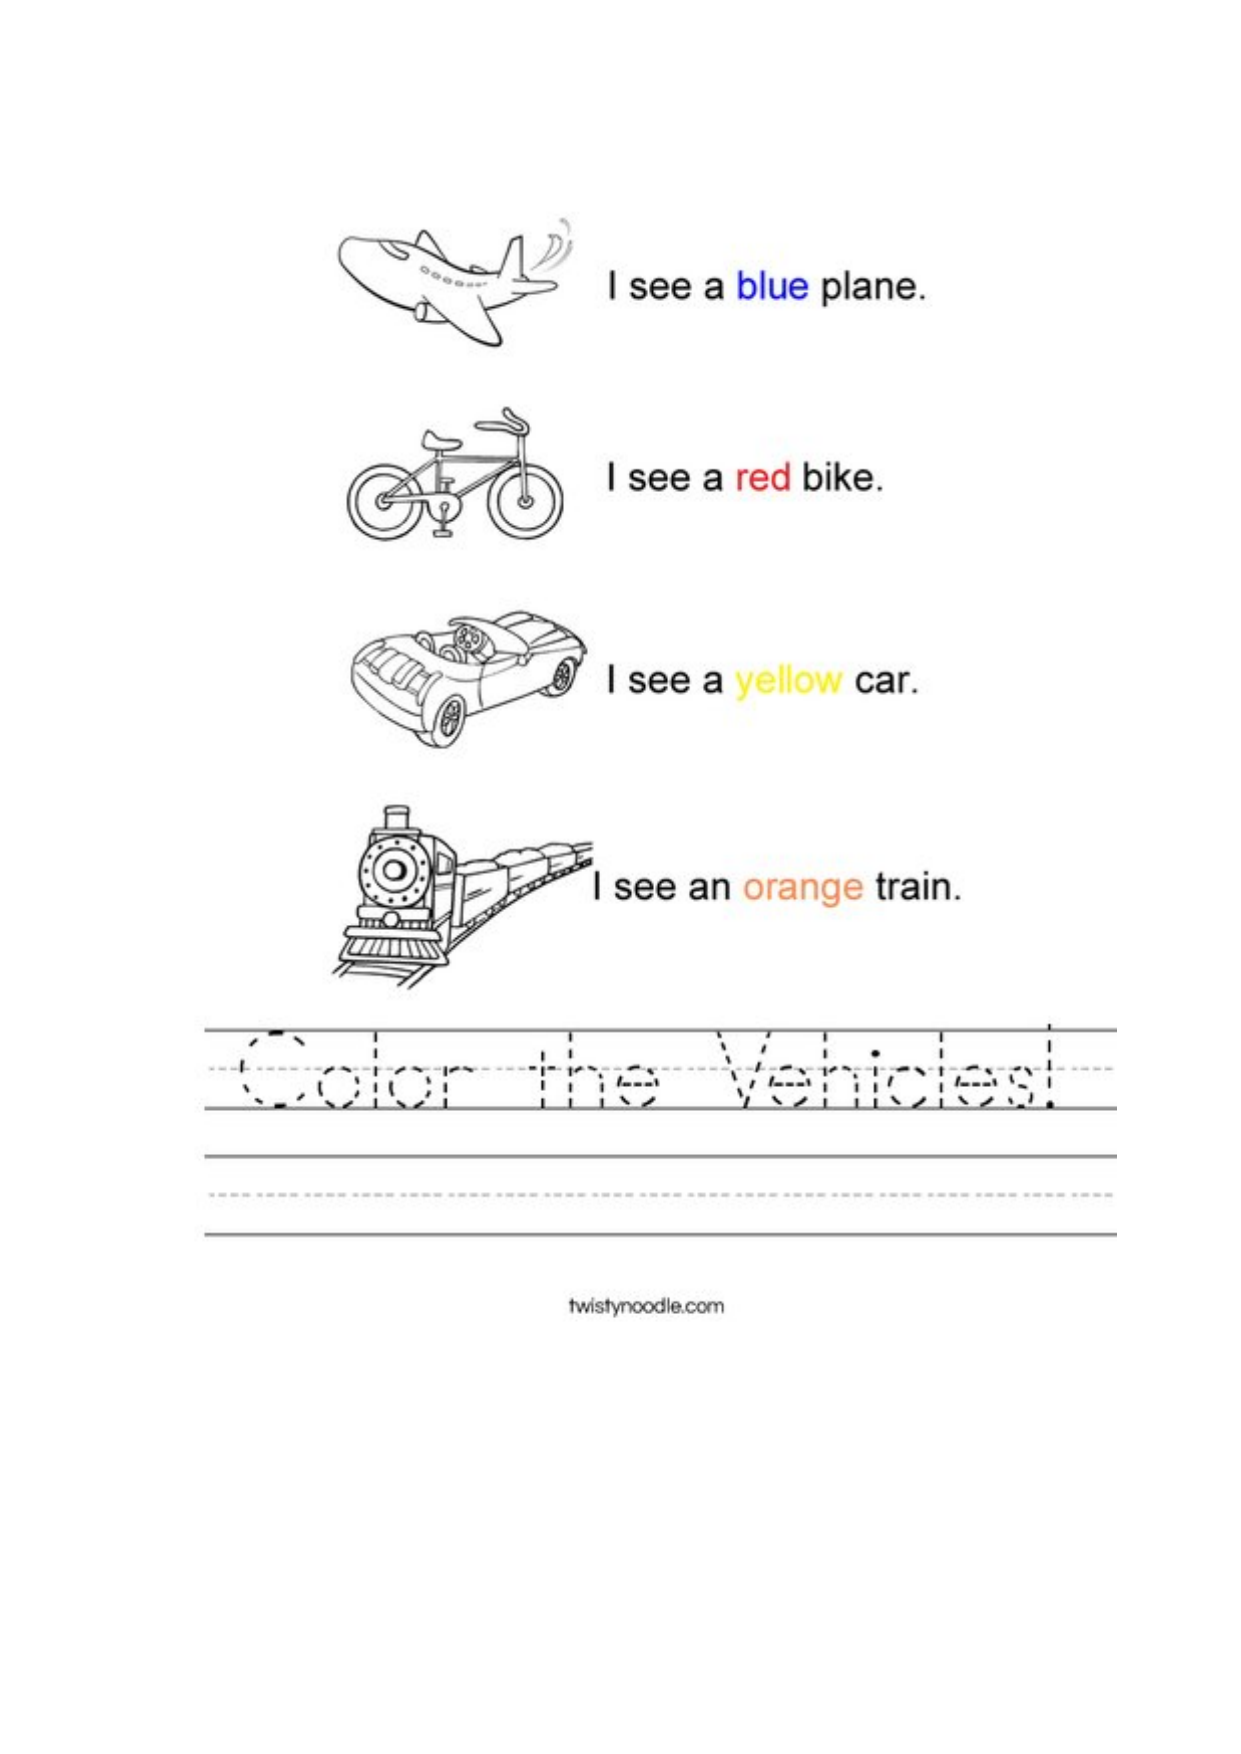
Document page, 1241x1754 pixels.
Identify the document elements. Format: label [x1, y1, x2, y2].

picture [179, 116, 1117, 1332]
